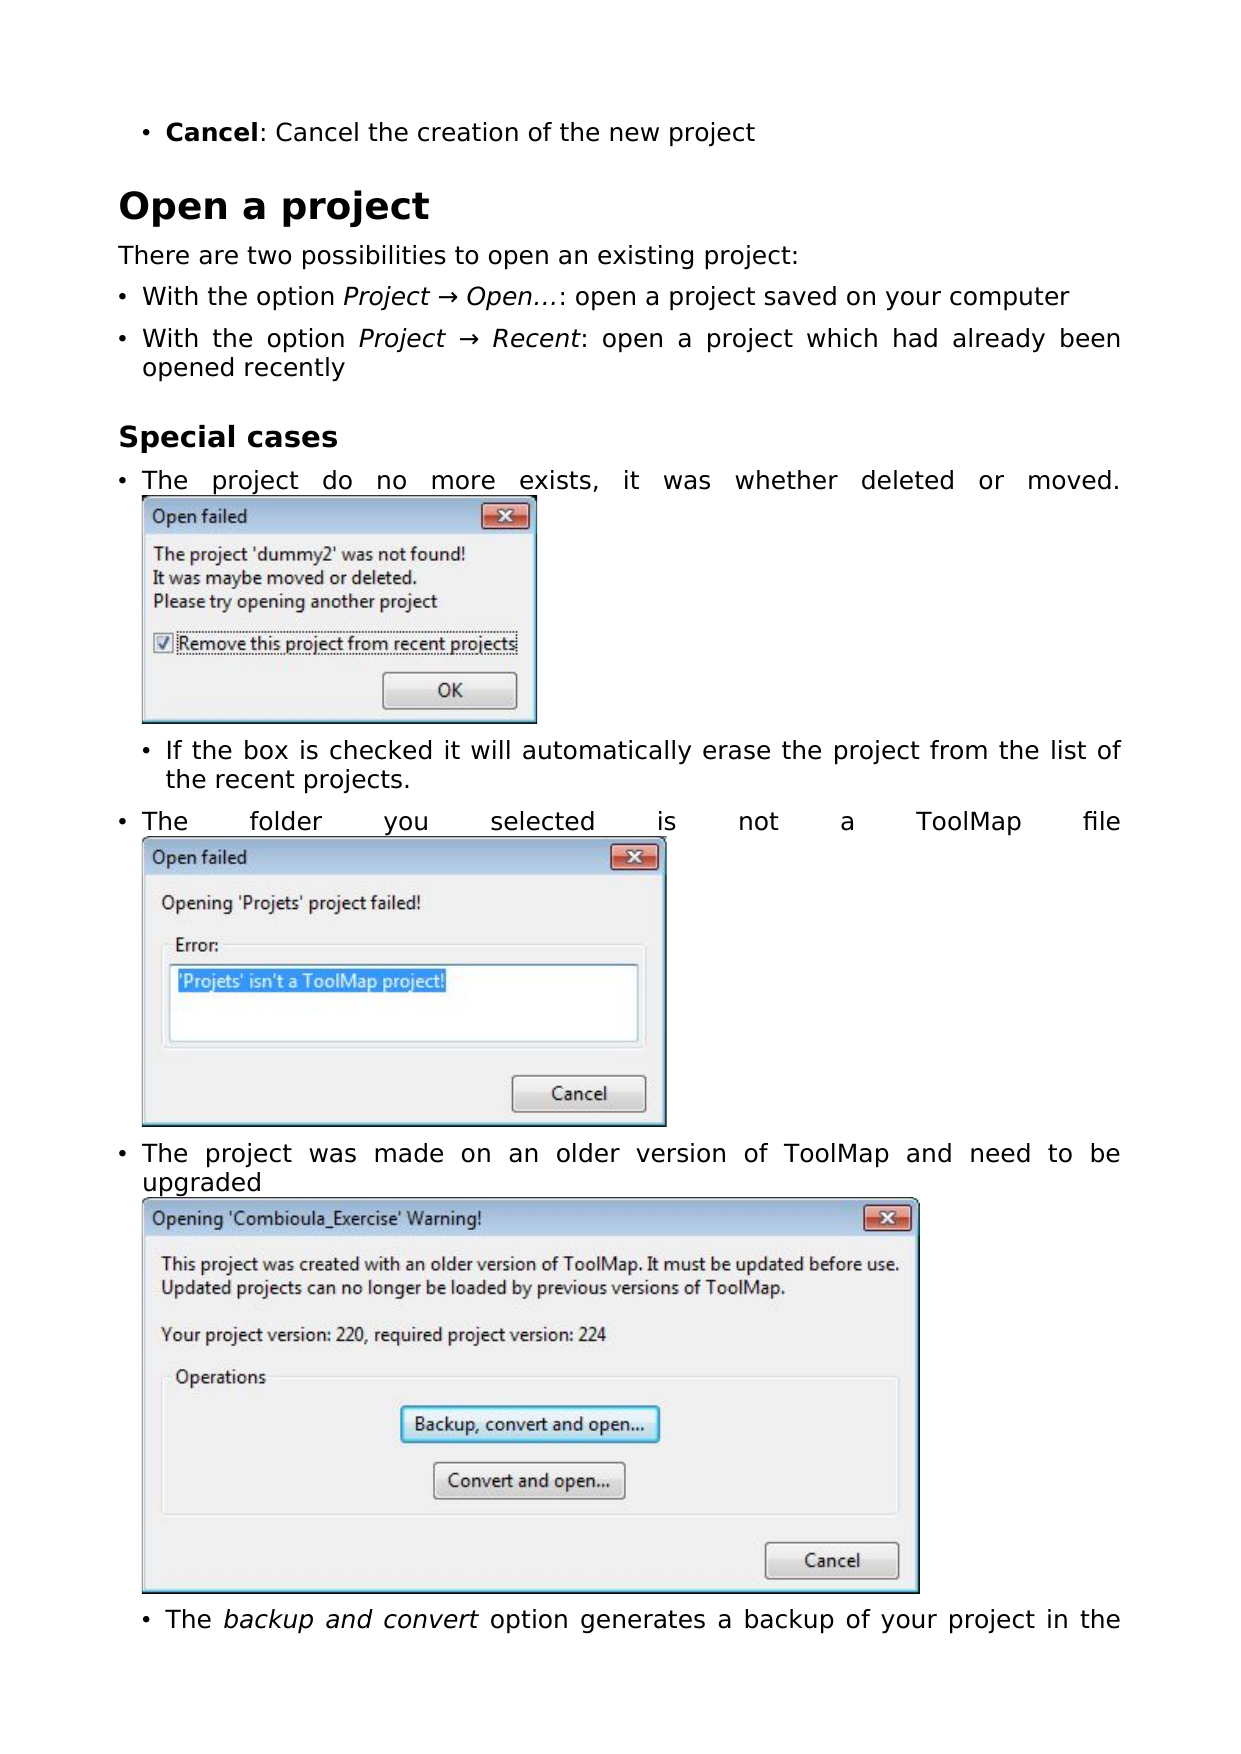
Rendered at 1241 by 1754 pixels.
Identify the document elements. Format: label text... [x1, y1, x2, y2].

list The folder you selected is not a ToolMap file [118, 807, 1122, 1127]
list If the box is checked it will automatically erase the project from the list of the recent projects. [142, 736, 1122, 795]
list With the option Project → Open…: open a project saved on your computer [118, 283, 1122, 312]
subtitle Special cases [118, 420, 1122, 454]
text There are two possibilities to open an existing project: [118, 241, 1122, 270]
picture [141, 836, 667, 1127]
picture [141, 1197, 920, 1594]
subtitle Open a project [118, 185, 1122, 228]
list Cancel: Cancel the creation of the new project [142, 118, 1122, 147]
list With the option Project → Recent: open a project which had already been opened recently [118, 324, 1122, 383]
picture [141, 495, 538, 724]
list The backup and convert option generates a backup of your project in the [142, 1606, 1122, 1635]
list The project was made on an older version of ToolMap and need to be upgraded [118, 1139, 1122, 1593]
list The project do no more exists, it was whether deleted or moved. [118, 467, 1122, 724]
